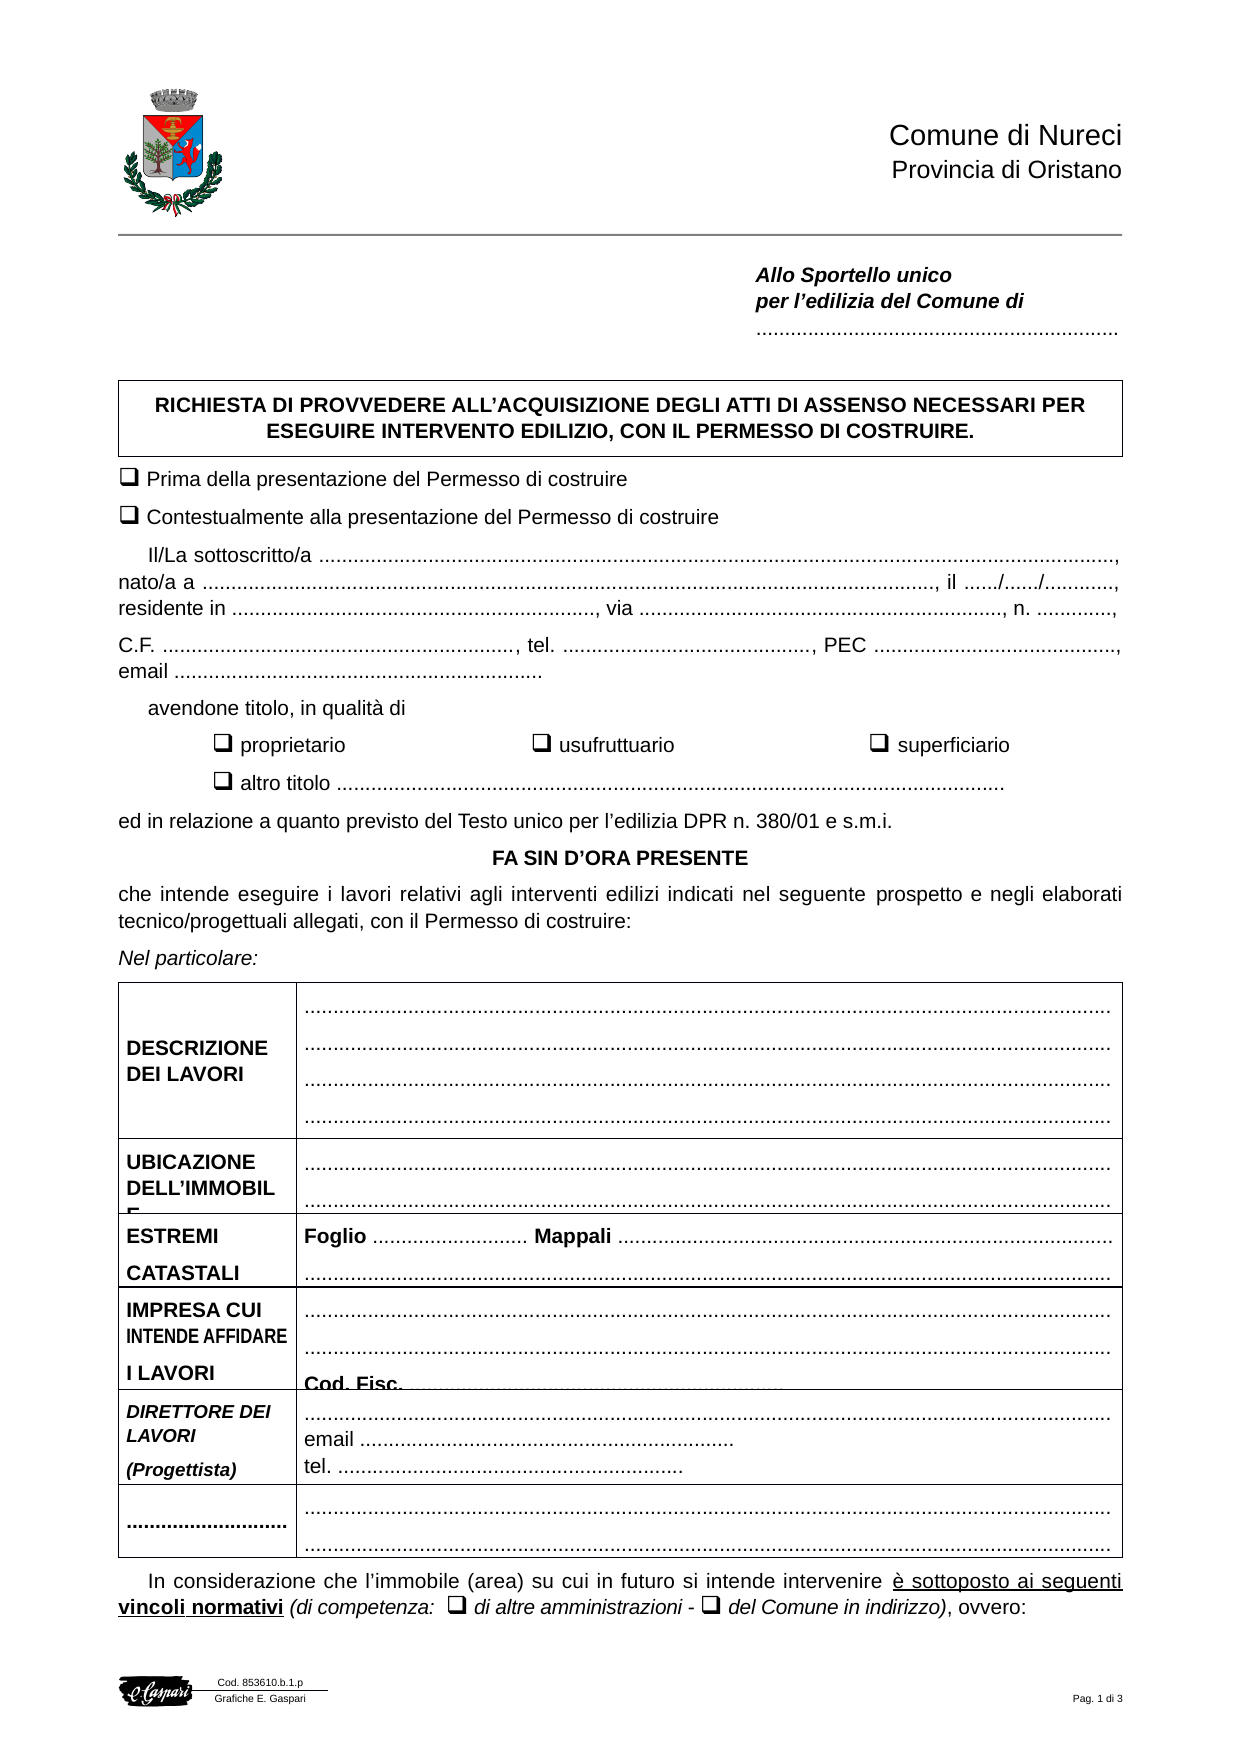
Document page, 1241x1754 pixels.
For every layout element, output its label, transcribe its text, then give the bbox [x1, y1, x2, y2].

text Allo Sportello unico [755, 263, 1122, 287]
text Il/La sottoscritto/a .........................................................................................................................................., nato/a a ..............................................................................................................................., il ....../....../............, residente in ..............................................................., via ..............................................................., n. ............., [118, 543, 1122, 620]
table_cell DIRETTORE DEI LAVORI (Progettista) [119, 1390, 296, 1483]
text  Prima della presentazione del Permesso di costruire [118, 467, 1122, 492]
table_cell ............................................................................................................................................ email ................................................................. tel. ............................................................ [297, 1390, 1122, 1483]
table_cell ESTREMI CATASTALI [119, 1214, 296, 1286]
text  proprietario  usufruttuario  superficiario [118, 732, 1122, 757]
text Provincia di Oristano [224, 155, 1122, 184]
table_header ............................................................................................................................................ ............................................................................................................................................ ............................................................................................................................................ ............................................................................................................................................ [297, 983, 1122, 1138]
table_cell IMPRESA CUI INTENDE AFFIDARE I LAVORI [119, 1288, 296, 1389]
table_cell ............................ [119, 1485, 296, 1557]
text  altro titolo .................................................................................................................... [118, 771, 1122, 796]
table_header RICHIESTA DI PROVVEDERE ALL’ACQUISIZIONE DEGLI ATTI DI ASSENSO NECESSARI PER ESEGUIRE INTERVENTO EDILIZIO, CON IL PERMESSO DI COSTRUIRE. [119, 381, 1122, 456]
table_cell ............................................................................................................................................ ............................................................................................................................................ [297, 1485, 1122, 1557]
table_header DESCRIZIONE DEI LAVORI [119, 983, 296, 1138]
table_cell ............................................................................................................................................ ............................................................................................................................................ [297, 1139, 1122, 1212]
text  Contestualmente alla presentazione del Permesso di costruire [118, 505, 1122, 530]
text per l’edilizia del Comune di [756, 289, 1122, 313]
text ............................................................... [756, 316, 1122, 339]
picture [118, 1675, 193, 1707]
text In considerazione che l’immobile (area) su cui in futuro si intende intervenire è sottoposto ai seguenti vincoli normativi (di competenza:  di altre amministrazioni -  del Comune in indirizzo), ovvero: [118, 1568, 1122, 1620]
text avendone titolo, in qualità di [118, 696, 1122, 720]
text ed in relazione a quanto previsto del Testo unico per l’edilizia DPR n. 380/01 e s.m.i. [118, 809, 1122, 833]
table_cell Foglio ........................... Mappali ...................................................................................... ............................................................................................................................................ [297, 1214, 1122, 1286]
table_cell ............................................................................................................................................ ............................................................................................................................................ Cod. Fisc. ................................................................. tel. ................................................... [297, 1288, 1122, 1389]
picture [122, 87, 224, 219]
table_cell UBICAZIONE DELL’IMMOBILE [119, 1139, 296, 1212]
text che intende eseguire i lavori relativi agli interventi edilizi indicati nel seguente prospetto e negli elaborati tecnico/progettuali allegati, con il Permesso di costruire: [118, 882, 1122, 932]
text Nel particolare: [118, 945, 1122, 969]
text Comune di Nureci [224, 118, 1122, 152]
text FA SIN D’ORA PRESENTE [118, 845, 1122, 869]
text C.F. ............................................................., tel. ..........................................., PEC .........................................., email ................................................................ [118, 633, 1122, 683]
